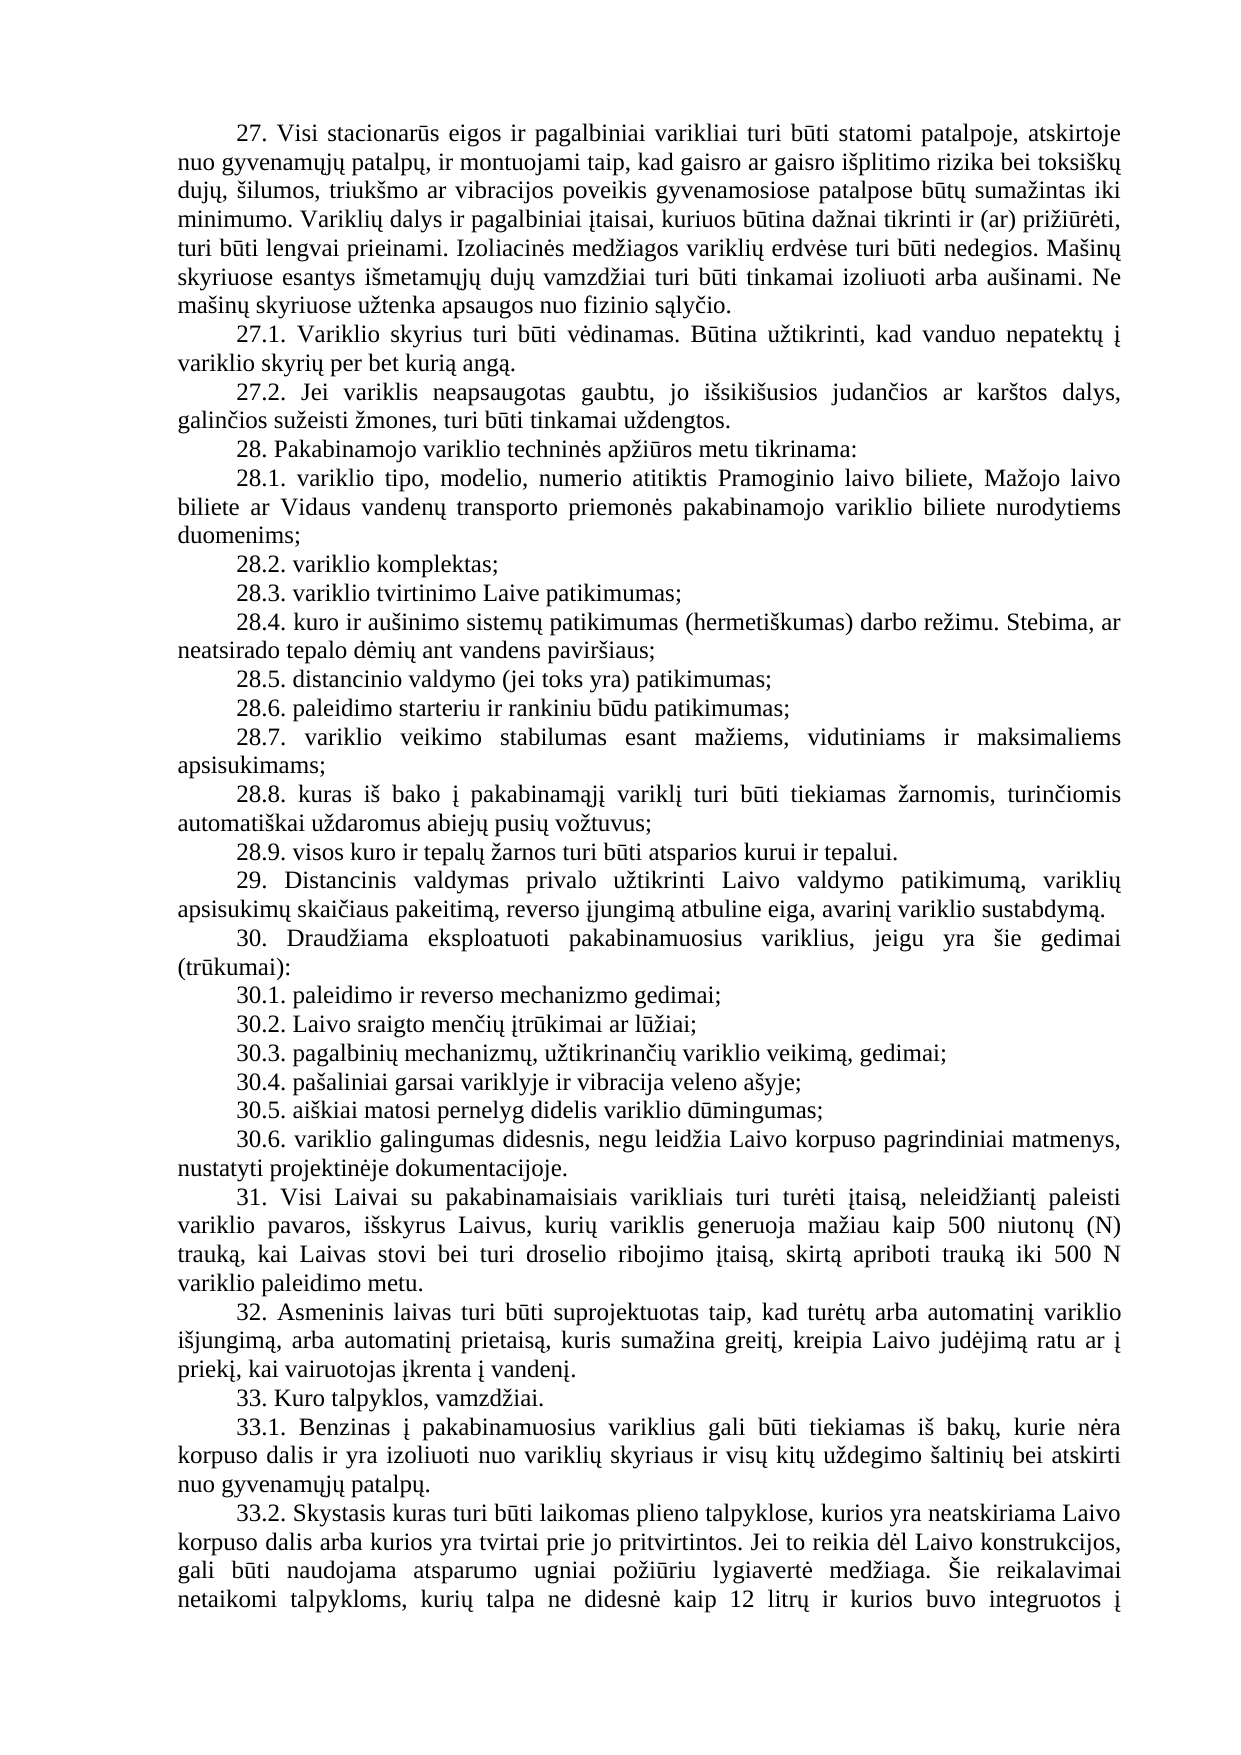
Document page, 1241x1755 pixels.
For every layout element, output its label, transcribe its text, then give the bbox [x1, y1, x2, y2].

text 32. Asmeninis laivas turi būti suprojektuotas taip, kad turėtų arba automatinį variklio išjungimą, arba automatinį prietaisą, kuris sumažina greitį, kreipia Laivo judėjimą ratu ar į priekį, kai vairuotojas įkrenta į vandenį. [177, 1297, 1122, 1383]
text 29. Distancinis valdymas privalo užtikrinti Laivo valdymo patikimumą, variklių apsisukimų skaičiaus pakeitimą, reverso įjungimą atbuline eiga, avarinį variklio sustabdymą. [177, 866, 1122, 923]
text 30.3. pagalbinių mechanizmų, užtikrinančių variklio veikimą, gedimai; [177, 1038, 1122, 1067]
text 28. Pakabinamojo variklio techninės apžiūros metu tikrinama: [177, 434, 1122, 463]
text 28.3. variklio tvirtinimo Laive patikimumas; [177, 578, 1122, 607]
text 30. Draudžiama eksploatuoti pakabinamuosius variklius, jeigu yra šie gedimai (trūkumai): [177, 923, 1122, 981]
text 30.2. Laivo sraigto menčių įtrūkimai ar lūžiai; [177, 1009, 1122, 1038]
text 28.5. distancinio valdymo (jei toks yra) patikimumas; [177, 664, 1122, 693]
text 28.6. paleidimo starteriu ir rankiniu būdu patikimumas; [177, 693, 1122, 722]
text 28.8. kuras iš bako į pakabinamąjį variklį turi būti tiekiamas žarnomis, turinčiomis automatiškai uždaromus abiejų pusių vožtuvus; [177, 779, 1122, 837]
text 30.6. variklio galingumas didesnis, negu leidžia Laivo korpuso pagrindiniai matmenys, nustatyti projektinėje dokumentacijoje. [177, 1124, 1122, 1182]
text 30.4. pašaliniai garsai variklyje ir vibracija veleno ašyje; [177, 1067, 1122, 1096]
text 28.4. kuro ir aušinimo sistemų patikimumas (hermetiškumas) darbo režimu. Stebima, ar neatsirado tepalo dėmių ant vandens paviršiaus; [177, 607, 1122, 664]
text 33.1. Benzinas į pakabinamuosius variklius gali būti tiekiamas iš bakų, kurie nėra korpuso dalis ir yra izoliuoti nuo variklių skyriaus ir visų kitų uždegimo šaltinių bei atskirti nuo gyvenamųjų patalpų. [177, 1412, 1122, 1498]
text 28.7. variklio veikimo stabilumas esant mažiems, vidutiniams ir maksimaliems apsisukimams; [177, 722, 1122, 779]
text 27.2. Jei variklis neapsaugotas gaubtu, jo išsikišusios judančios ar karštos dalys, galinčios sužeisti žmones, turi būti tinkamai uždengtos. [177, 377, 1122, 434]
text 28.1. variklio tipo, modelio, numerio atitiktis Pramoginio laivo biliete, Mažojo laivo biliete ar Vidaus vandenų transporto priemonės pakabinamojo variklio biliete nurodytiems duomenims; [177, 463, 1122, 549]
text 33. Kuro talpyklos, vamzdžiai. [177, 1383, 1122, 1412]
text 27. Visi stacionarūs eigos ir pagalbiniai varikliai turi būti statomi patalpoje, atskirtoje nuo gyvenamųjų patalpų, ir montuojami taip, kad gaisro ar gaisro išplitimo rizika bei toksiškų dujų, šilumos, triukšmo ar vibracijos poveikis gyvenamosiose patalpose būtų sumažintas iki minimumo. Variklių dalys ir pagalbiniai įtaisai, kuriuos būtina dažnai tikrinti ir (ar) prižiūrėti, turi būti lengvai prieinami. Izoliacinės medžiagos variklių erdvėse turi būti nedegios. Mašinų skyriuose esantys išmetamųjų dujų vamzdžiai turi būti tinkamai izoliuoti arba aušinami. Ne mašinų skyriuose užtenka apsaugos nuo fizinio sąlyčio. [177, 118, 1122, 319]
text 33.2. Skystasis kuras turi būti laikomas plieno talpyklose, kurios yra neatskiriama Laivo korpuso dalis arba kurios yra tvirtai prie jo pritvirtintos. Jei to reikia dėl Laivo konstrukcijos, gali būti naudojama atsparumo ugniai požiūriu lygiavertė medžiaga. Šie reikalavimai netaikomi talpykloms, kurių talpa ne didesnė kaip 12 litrų ir kurios buvo integruotos į [177, 1498, 1122, 1613]
text 30.1. paleidimo ir reverso mechanizmo gedimai; [177, 981, 1122, 1009]
text 28.9. visos kuro ir tepalų žarnos turi būti atsparios kurui ir tepalui. [177, 837, 1122, 866]
text 28.2. variklio komplektas; [177, 549, 1122, 578]
text 31. Visi Laivai su pakabinamaisiais varikliais turi turėti įtaisą, neleidžiantį paleisti variklio pavaros, išskyrus Laivus, kurių variklis generuoja mažiau kaip 500 niutonų (N) trauką, kai Laivas stovi bei turi droselio ribojimo įtaisą, skirtą apriboti trauką iki 500 N variklio paleidimo metu. [177, 1182, 1122, 1297]
text 30.5. aiškiai matosi pernelyg didelis variklio dūmingumas; [177, 1096, 1122, 1124]
text 27.1. Variklio skyrius turi būti vėdinamas. Būtina užtikrinti, kad vanduo nepatektų į variklio skyrių per bet kurią angą. [177, 319, 1122, 377]
